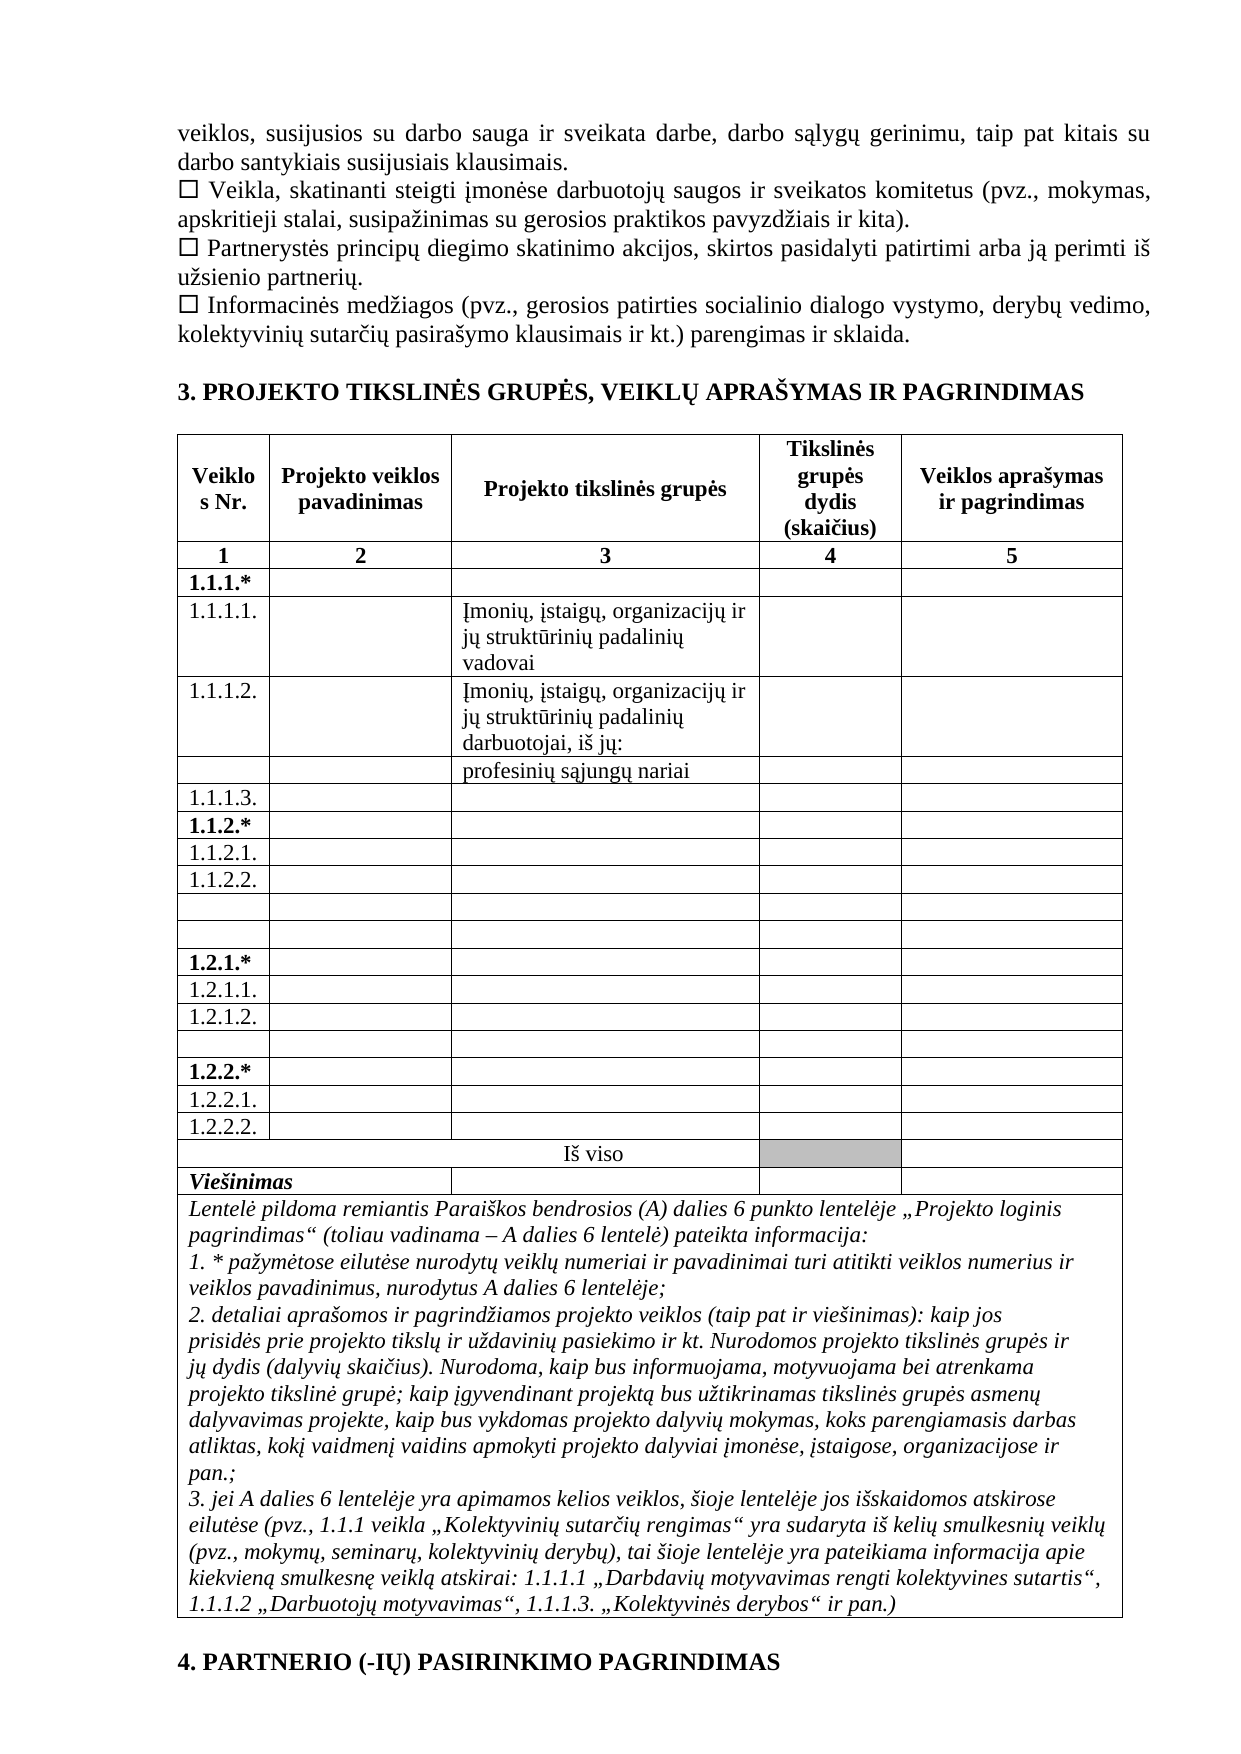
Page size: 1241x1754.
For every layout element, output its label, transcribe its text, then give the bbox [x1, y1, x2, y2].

table_cell [452, 866, 759, 893]
table_cell 1.1.1.* [178, 569, 269, 596]
table_cell [452, 921, 759, 948]
table_header Projekto tikslinės grupės [452, 435, 759, 541]
text [] Veikla, skatinanti steigti įmonėse darbuotojų saugos ir sveikatos komitetus (pvz., mokymas, apskritieji stalai, susipažinimas su gerosios praktikos pavyzdžiais ir kita). [177, 176, 1152, 233]
table_cell [270, 866, 451, 893]
table_cell [902, 1140, 1122, 1167]
table_cell [760, 1058, 901, 1084]
table_cell [178, 757, 269, 783]
table_cell [760, 569, 901, 596]
table_cell 3 [452, 542, 759, 568]
table_cell [270, 757, 451, 783]
table_cell 1.1.1.3. [178, 784, 269, 811]
table_cell [760, 894, 901, 920]
table_cell [270, 784, 451, 811]
table_cell [270, 1031, 451, 1057]
table_cell [902, 597, 1122, 676]
table_cell Viešinimas [178, 1168, 451, 1194]
table_cell [902, 569, 1122, 596]
table_cell Įmonių, įstaigų, organizacijų ir jų struktūrinių padalinių vadovai [452, 597, 759, 676]
table_cell [452, 784, 759, 811]
table_cell [270, 677, 451, 756]
table_cell 1.1.1.2. [178, 677, 269, 756]
table_cell [902, 839, 1122, 865]
table_cell 1.2.2.1. [178, 1086, 269, 1112]
table_cell 4 [760, 542, 901, 568]
text 4. PARTNERIO (-IŲ) PASIRINKIMO PAGRINDIMAS [177, 1647, 1152, 1675]
table_cell Iš viso [178, 1140, 759, 1167]
table_cell 1.1.1.1. [178, 597, 269, 676]
table_cell [452, 1004, 759, 1030]
table_cell [760, 812, 901, 838]
table_cell [270, 921, 451, 948]
table_cell [452, 1168, 759, 1194]
table_cell 1.2.2.* [178, 1058, 269, 1084]
table_cell [760, 1113, 901, 1139]
table_cell [270, 894, 451, 920]
table_cell [902, 812, 1122, 838]
table_cell [270, 1058, 451, 1084]
table_cell [452, 949, 759, 975]
table_cell [760, 921, 901, 948]
table_cell [270, 949, 451, 975]
table_cell [760, 1140, 901, 1167]
table_cell [902, 1058, 1122, 1084]
table_cell [760, 1031, 901, 1057]
table_cell [902, 1004, 1122, 1030]
table_cell [270, 976, 451, 1002]
table_cell [760, 597, 901, 676]
text [] Informacinės medžiagos (pvz., gerosios patirties socialinio dialogo vystymo, derybų vedimo, kolektyvinių sutarčių pasirašymo klausimais ir kt.) parengimas ir sklaida. [177, 291, 1152, 348]
table_cell [902, 1113, 1122, 1139]
table_cell [760, 1168, 901, 1194]
text 3. PROJEKTO TIKSLINĖS GRUPĖS, VEIKLŲ APRAŠYMAS IR PAGRINDIMAS [177, 377, 1152, 406]
table_cell 1.1.2.* [178, 812, 269, 838]
table_cell [270, 1086, 451, 1112]
table_cell 5 [902, 542, 1122, 568]
table_cell [178, 1031, 269, 1057]
table_cell [902, 894, 1122, 920]
table_cell [270, 1004, 451, 1030]
table_cell [902, 677, 1122, 756]
text [] Darbuotojų švietimas, mokymas darbdavių ir darbuotojų teisių ir pareigų, kolektyvinių sutarčių rengimo, lyčių lygybės darbe užtikrinimo, kitos darbuotojų švietimo ar informavimo veiklos, susijusios su darbo sauga ir sveikata darbe, darbo sąlygų gerinimu, taip pat kitais su darbo santykiais susijusiais klausimais. [177, 118, 1152, 176]
table_cell 2 [270, 542, 451, 568]
table_cell [760, 784, 901, 811]
table_cell [270, 839, 451, 865]
table_cell [902, 976, 1122, 1002]
table_cell [452, 1058, 759, 1084]
table_header Projekto veiklos pavadinimas [270, 435, 451, 541]
table_cell profesinių sąjungų nariai [452, 757, 759, 783]
table_cell Lentelė pildoma remiantis Paraiškos bendrosios (A) dalies 6 punkto lentelėje „Projekto loginis pagrindimas“ (toliau vadinama – A dalies 6 lentelė) pateikta informacija: 1. * pažymėtose eilutėse nurodytų veiklų numeriai ir pavadinimai turi atitikti veiklos numerius ir veiklos pavadinimus, nurodytus A dalies 6 lentelėje; 2. detaliai aprašomos ir pagrindžiamos projekto veiklos (taip pat ir viešinimas): kaip jos prisidės prie projekto tikslų ir uždavinių pasiekimo ir kt. Nurodomos projekto tikslinės grupės ir jų dydis (dalyvių skaičius). Nurodoma, kaip bus informuojama, motyvuojama bei atrenkama projekto tikslinė grupė; kaip įgyvendinant projektą bus užtikrinamas tikslinės grupės asmenų dalyvavimas projekte, kaip bus vykdomas projekto dalyvių mokymas, koks parengiamasis darbas atliktas, kokį vaidmenį vaidins apmokyti projekto dalyviai įmonėse, įstaigose, organizacijose ir pan.; 3. jei A dalies 6 lentelėje yra apimamos kelios veiklos, šioje lentelėje jos išskaidomos atskirose eilutėse (pvz., 1.1.1 veikla „Kolektyvinių sutarčių rengimas“ yra sudaryta iš kelių smulkesnių veiklų (pvz., mokymų, seminarų, kolektyvinių derybų), tai šioje lentelėje yra pateikiama informacija apie kiekvieną smulkesnę veiklą atskirai: 1.1.1.1 „Darbdavių motyvavimas rengti kolektyvines sutartis“, 1.1.1.2 „Darbuotojų motyvavimas“, 1.1.1.3. „Kolektyvinės derybos“ ir pan.) [178, 1195, 1122, 1617]
table_cell [452, 894, 759, 920]
table_cell [760, 976, 901, 1002]
table_cell [760, 1086, 901, 1112]
table_cell [760, 839, 901, 865]
table_cell [902, 784, 1122, 811]
table_cell 1.1.2.2. [178, 866, 269, 893]
table_cell [452, 976, 759, 1002]
table_cell [270, 569, 451, 596]
table_cell [178, 894, 269, 920]
table_cell [452, 812, 759, 838]
table_cell [270, 1113, 451, 1139]
table_cell [902, 949, 1122, 975]
table_cell 1.1.2.1. [178, 839, 269, 865]
table_cell [452, 1031, 759, 1057]
table_header Veiklos Nr. [178, 435, 269, 541]
table_header Veiklos aprašymas ir pagrindimas [902, 435, 1122, 541]
table_cell [902, 866, 1122, 893]
table_cell [902, 1031, 1122, 1057]
table_cell [178, 921, 269, 948]
text [] Partnerystės principų diegimo skatinimo akcijos, skirtos pasidalyti patirtimi arba ją perimti iš užsienio partnerių. [177, 233, 1152, 291]
table_header Tikslinės grupės dydis (skaičius) [760, 435, 901, 541]
table_cell [760, 866, 901, 893]
table_cell [452, 1113, 759, 1139]
table_cell [270, 812, 451, 838]
table_cell 1.2.2.2. [178, 1113, 269, 1139]
table_cell [760, 949, 901, 975]
table_cell 1 [178, 542, 269, 568]
table_cell 1.2.1.* [178, 949, 269, 975]
table_cell 1.2.1.1. [178, 976, 269, 1002]
table_cell [452, 569, 759, 596]
table_cell [760, 677, 901, 756]
table_cell [270, 597, 451, 676]
table_cell [452, 839, 759, 865]
table_cell [902, 757, 1122, 783]
table_cell [902, 1168, 1122, 1194]
table_cell [452, 1086, 759, 1112]
table_cell [902, 921, 1122, 948]
table_cell 1.2.1.2. [178, 1004, 269, 1030]
table_cell Įmonių, įstaigų, organizacijų ir jų struktūrinių padalinių darbuotojai, iš jų: [452, 677, 759, 756]
table_cell [760, 757, 901, 783]
table_cell [760, 1004, 901, 1030]
table_cell [902, 1086, 1122, 1112]
